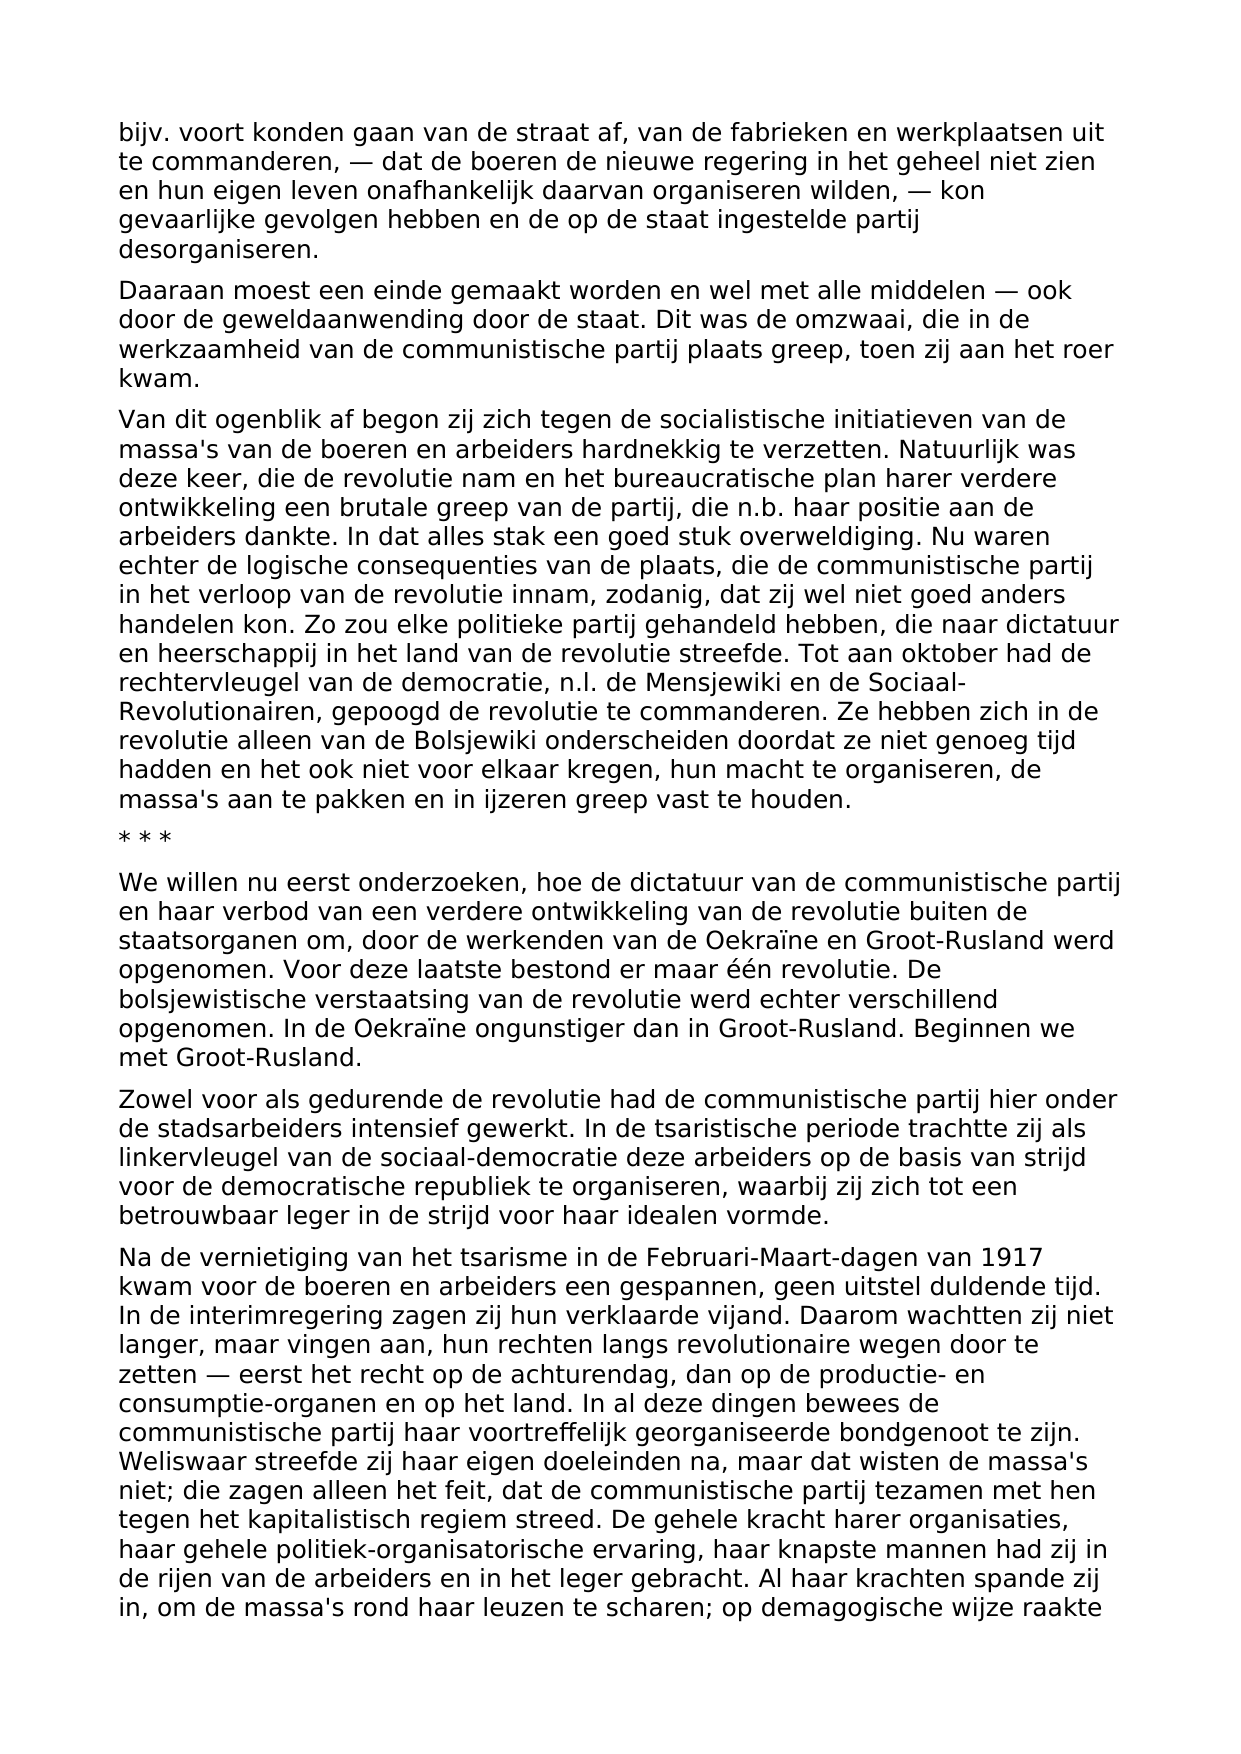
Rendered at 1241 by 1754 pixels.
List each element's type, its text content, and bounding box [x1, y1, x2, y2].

text Zowel voor als gedurende de revolutie had de communistische partij hier onder de stadsarbeiders intensief gewerkt. In de tsaristische periode trachtte zij als linkervleugel van de sociaal-democratie deze arbeiders op de basis van strijd voor de democratische republiek te organiseren, waarbij zij zich tot een betrouwbaar leger in de strijd voor haar idealen vormde. [118, 1085, 1122, 1231]
text We willen nu eerst onderzoeken, hoe de dictatuur van de communistische partij en haar verbod van een verdere ontwikkeling van de revolutie buiten de staatsorganen om, door de werkenden van de Oekraïne en Groot-Rusland werd opgenomen. Voor deze laatste bestond er maar één revolutie. De bolsjewistische verstaatsing van de revolutie werd echter verschillend opgenomen. In de Oekraïne ongunstiger dan in Groot-Rusland. Beginnen we met Groot-Rusland. [118, 868, 1122, 1072]
text Na de vernietiging van het tsarisme in de Februari-Maart-dagen van 1917 kwam voor de boeren en arbeiders een gespannen, geen uitstel duldende tijd. In de interimregering zagen zij hun verklaarde vijand. Daarom wachtten zij niet langer, maar vingen aan, hun rechten langs revolutionaire wegen door te zetten — eerst het recht op de achturendag, dan op de productie- en consumptie-organen en op het land. In al deze dingen bewees de communistische partij haar voortreffelijk georganiseerde bondgenoot te zijn. Weliswaar streefde zij haar eigen doeleinden na, maar dat wisten de massa's niet; die zagen alleen het feit, dat de communistische partij tezamen met hen tegen het kapitalistisch regiem streed. De gehele kracht harer organisaties, haar gehele politiek-organisatorische ervaring, haar knapste mannen had zij in de rijen van de arbeiders en in het leger gebracht. Al haar krachten spande zij in, om de massa's rond haar leuzen te scharen; op demagogische wijze raakte [118, 1243, 1122, 1622]
text Daaraan moest een einde gemaakt worden en wel met alle middelen — ook door de geweldaanwending door de staat. Dit was de omzwaai, die in de werkzaamheid van de communistische partij plaats greep, toen zij aan het roer kwam. [118, 276, 1122, 393]
text bijv. voort konden gaan van de straat af, van de fabrieken en werkplaatsen uit te commanderen, — dat de boeren de nieuwe regering in het geheel niet zien en hun eigen leven onafhankelijk daarvan organiseren wilden, — kon gevaarlijke gevolgen hebben en de op de staat ingestelde partij desorganiseren. [118, 118, 1122, 264]
text Van dit ogenblik af begon zij zich tegen de socialistische initiatieven van de massa's van de boeren en arbeiders hardnekkig te verzetten. Natuurlijk was deze keer, die de revolutie nam en het bureaucratische plan harer verdere ontwikkeling een brutale greep van de partij, die n.b. haar positie aan de arbeiders dankte. In dat alles stak een goed stuk overweldiging. Nu waren echter de logische consequenties van de plaats, die de communistische partij in het verloop van de revolutie innam, zodanig, dat zij wel niet goed anders handelen kon. Zo zou elke politieke partij gehandeld hebben, die naar dictatuur en heerschappij in het land van de revolutie streefde. Tot aan oktober had de rechtervleugel van de democratie, n.l. de Mensjewiki en de Sociaal-Revolutionairen, gepoogd de revolutie te commanderen. Ze hebben zich in de revolutie alleen van de Bolsjewiki onderscheiden doordat ze niet genoeg tijd hadden en het ook niet voor elkaar kregen, hun macht te organiseren, de massa's aan te pakken en in ijzeren greep vast te houden. [118, 406, 1122, 814]
text * * * [118, 826, 1122, 856]
